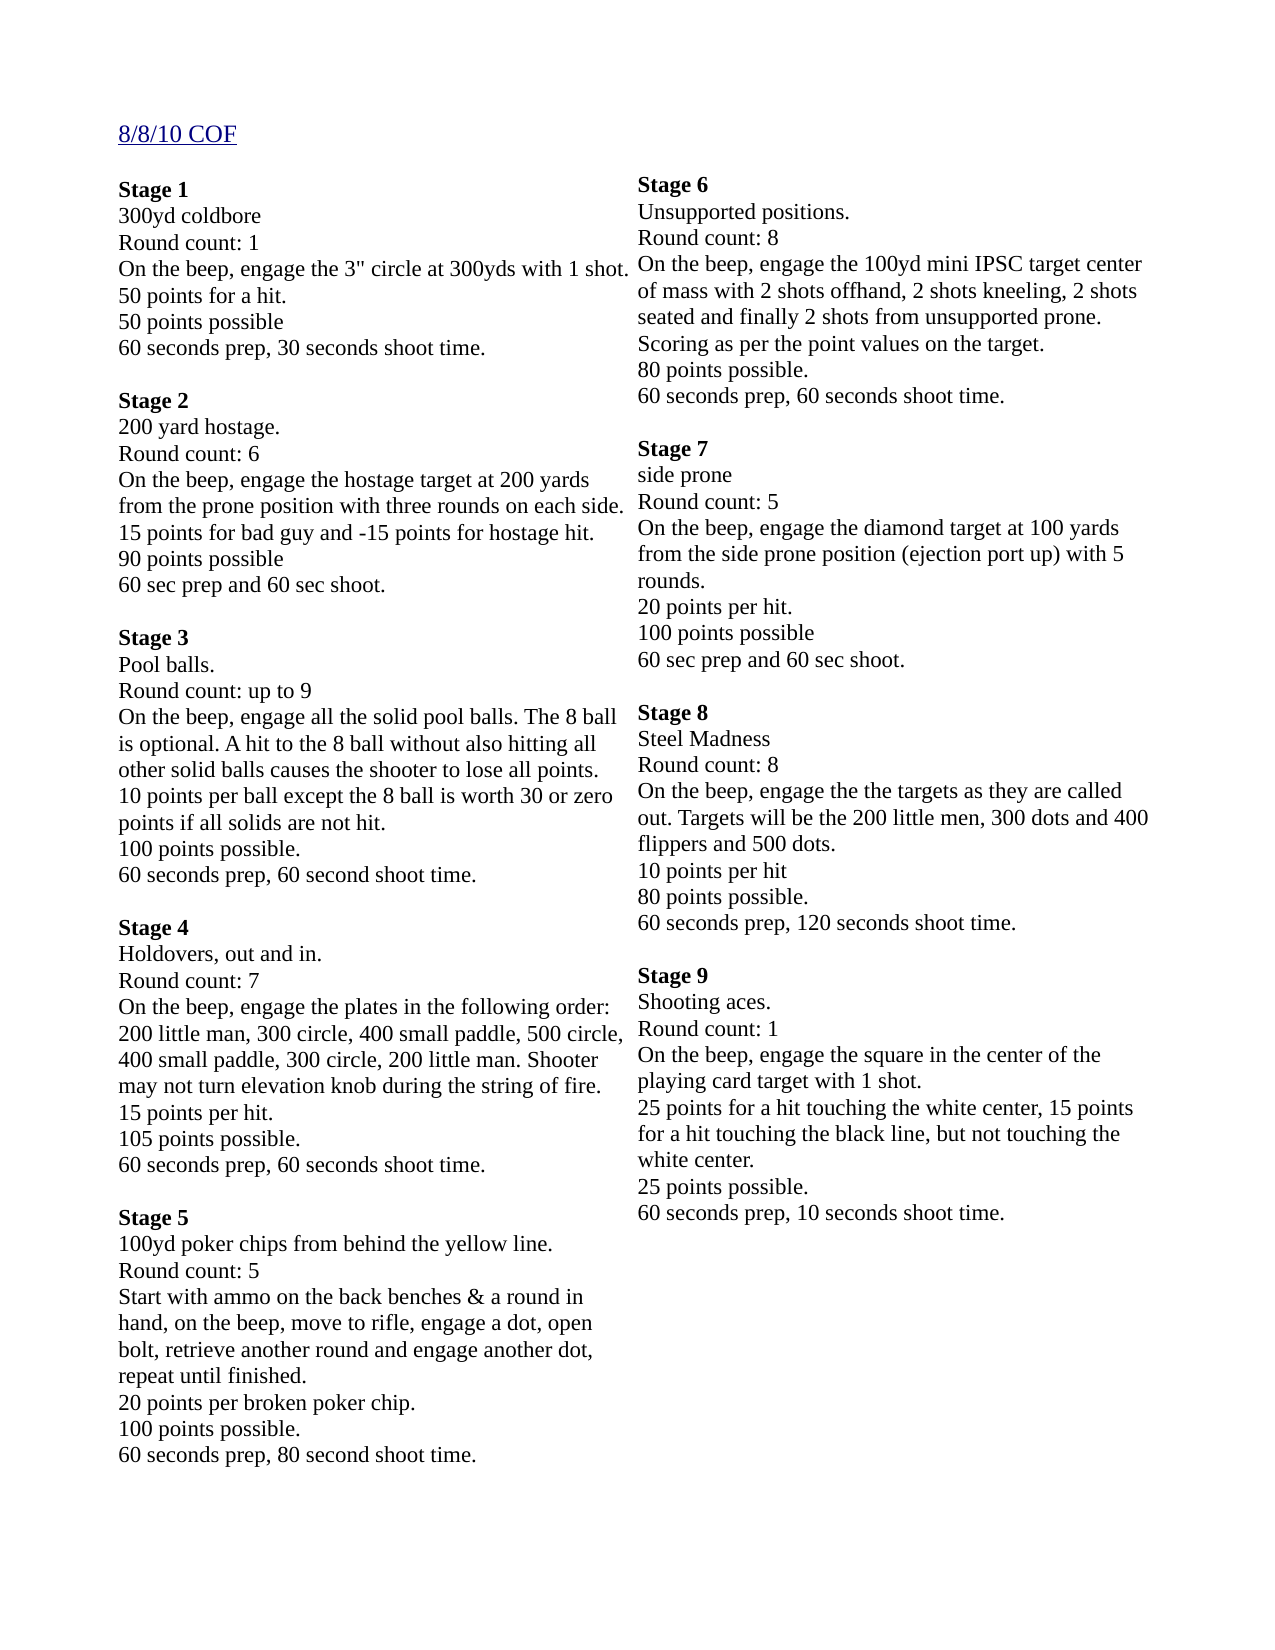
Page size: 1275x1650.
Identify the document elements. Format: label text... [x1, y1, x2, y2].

text Stage 1 300yd coldbore Round count: 1 On the beep, engage the 3" circle at 300yds with 1 shot. 50 points for a hit. 50 points possible 60 seconds prep, 30 seconds shoot time. Stage 2 200 yard hostage. Round count: 6 On the beep, engage the hostage target at 200 yards from the prone position with three rounds on each side. 15 points for bad guy and -15 points for hostage hit. 90 points possible 60 sec prep and 60 sec shoot. Stage 3 Pool balls. Round count: up to 9 On the beep, engage all the solid pool balls. The 8 ball is optional. A hit to the 8 ball without also hitting all other solid balls causes the shooter to lose all points. 10 points per ball except the 8 ball is worth 30 or zero points if all solids are not hit. 100 points possible. 60 seconds prep, 60 second shoot time. Stage 4 Holdovers, out and in. Round count: 7 On the beep, engage the plates in the following order: 200 little man, 300 circle, 400 small paddle, 500 circle, 400 small paddle, 300 circle, 200 little man. Shooter may not turn elevation knob during the string of fire. 15 points per hit. 105 points possible. 60 seconds prep, 60 seconds shoot time. Stage 5 100yd poker chips from behind the yellow line. Round count: 5 Start with ammo on the back benches & a round in hand, on the beep, move to rifle, engage a dot, open bolt, retrieve another round and engage another dot, repeat until finished. 20 points per broken poker chip. 100 points possible. 60 seconds prep, 80 second shoot time. [118, 176, 637, 1468]
text Stage 6 Unsupported positions. Round count: 8 On the beep, engage the 100yd mini IPSC target center of mass with 2 shots offhand, 2 shots kneeling, 2 shots seated and finally 2 shots from unsupported prone. Scoring as per the point values on the target. 80 points possible. 60 seconds prep, 60 seconds shoot time. Stage 7 side prone Round count: 5 On the beep, engage the diamond target at 100 yards from the side prone position (ejection port up) with 5 rounds. 20 points per hit. 100 points possible 60 sec prep and 60 sec shoot. Stage 8 Steel Madness Round count: 8 On the beep, engage the the targets as they are called out. Targets will be the 200 little men, 300 dots and 400 flippers and 500 dots. 10 points per hit 80 points possible. 60 seconds prep, 120 seconds shoot time. Stage 9 Shooting aces. Round count: 1 On the beep, engage the square in the center of the playing card target with 1 shot. 25 points for a hit touching the white center, 15 points for a hit touching the black line, but not touching the white center. 25 points possible. 60 seconds prep, 10 seconds shoot time. [637, 119, 1157, 1226]
text 8/8/10 COF [118, 119, 637, 147]
